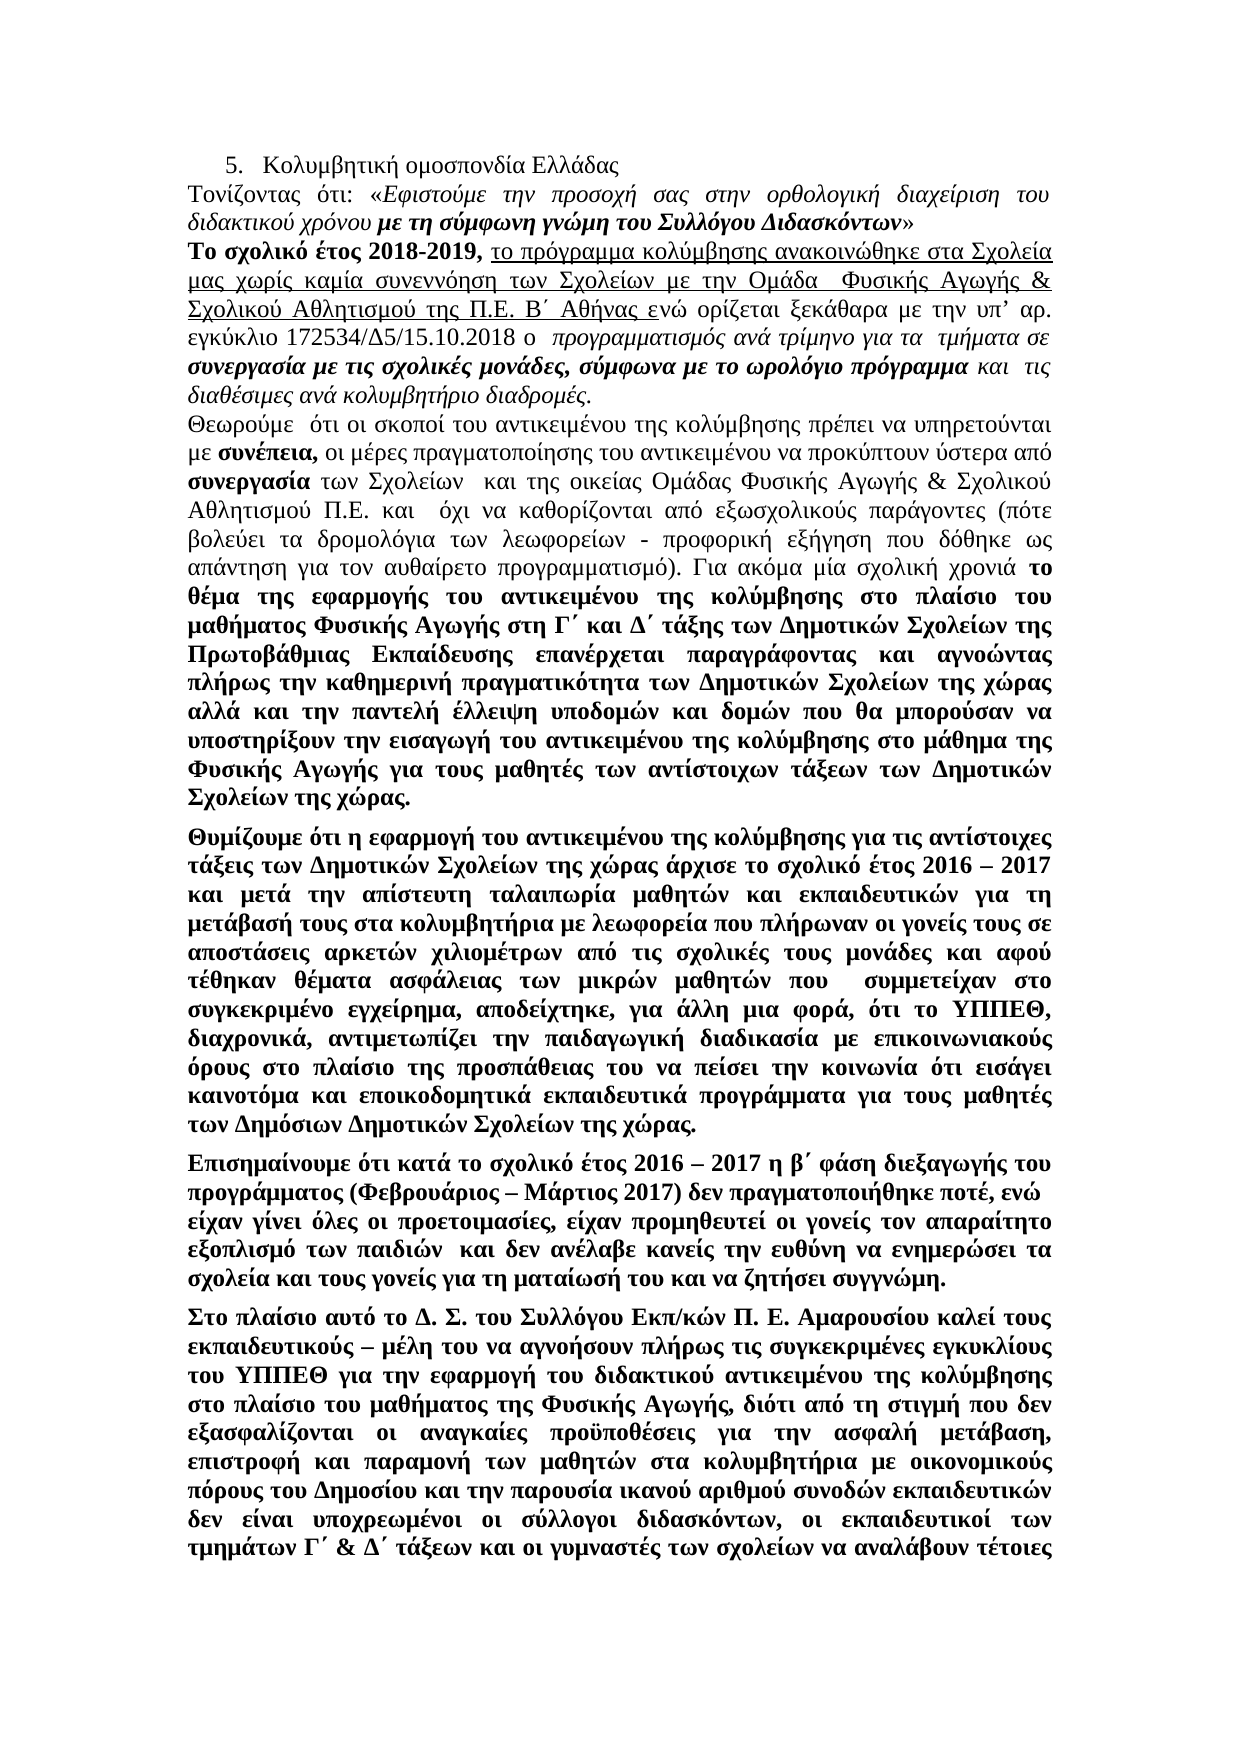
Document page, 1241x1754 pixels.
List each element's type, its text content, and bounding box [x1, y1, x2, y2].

text Επισημαίνουμε ότι κατά το σχολικό έτος 2016 – 2017 η β΄ φάση διεξαγωγής του προγράμματος (Φεβρουάριος – Μάρτιος 2017) δεν πραγματοποιήθηκε ποτέ, ενώ είχαν γίνει όλες οι προετοιμασίες, είχαν προμηθευτεί οι γονείς τον απαραίτητο εξοπλισμό των παιδιών και δεν ανέλαβε κανείς την ευθύνη να ενημερώσει τα σχολεία και τους γονείς για τη ματαίωσή του και να ζητήσει συγγνώμη. [187, 1148, 1053, 1292]
text Στο πλαίσιο αυτό το Δ. Σ. του Συλλόγου Εκπ/κών Π. Ε. Αμαρουσίου καλεί τους εκπαιδευτικούς – μέλη του να αγνοήσουν πλήρως τις συγκεκριμένες εγκυκλίους του ΥΠΠΕΘ για την εφαρμογή του διδακτικού αντικειμένου της κολύμβησης στο πλαίσιο του μαθήματος της Φυσικής Αγωγής, διότι από τη στιγμή που δεν εξασφαλίζονται οι αναγκαίες προϋποθέσεις για την ασφαλή μετάβαση, επιστροφή και παραμονή των μαθητών στα κολυμβητήρια με οικονομικούς πόρους του Δημοσίου και την παρουσία ικανού αριθμού συνοδών εκπαιδευτικών δεν είναι υποχρεωμένοι οι σύλλογοι διδασκόντων, οι εκπαιδευτικοί των τμημάτων Γ΄ & Δ΄ τάξεων και οι γυμναστές των σχολείων να αναλάβουν τέτοιες [187, 1302, 1053, 1561]
list Κολυμβητική ομοσπονδία Ελλάδας [225, 150, 1053, 179]
text Τονίζοντας ότι: «Eφιστούμε την προσοχή σας στην ορθολογική διαχείριση του διδακτικού χρόνου με τη σύμφωνη γνώμη του Συλλόγου Διδασκόντων» [187, 179, 1053, 236]
text Θυμίζουμε ότι η εφαρμογή του αντικειμένου της κολύμβησης για τις αντίστοιχες τάξεις των Δημοτικών Σχολείων της χώρας άρχισε το σχολικό έτος 2016 – 2017 και μετά την απίστευτη ταλαιπωρία μαθητών και εκπαιδευτικών για τη μετάβασή τους στα κολυμβητήρια με λεωφορεία που πλήρωναν οι γονείς τους σε αποστάσεις αρκετών χιλιομέτρων από τις σχολικές τους μονάδες και αφού τέθηκαν θέματα ασφάλειας των μικρών μαθητών που συμμετείχαν στο συγκεκριμένο εγχείρημα, αποδείχτηκε, για άλλη μια φορά, ότι το ΥΠΠΕΘ, διαχρονικά, αντιμετωπίζει την παιδαγωγική διαδικασία με επικοινωνιακούς όρους στο πλαίσιο της προσπάθειας του να πείσει την κοινωνία ότι εισάγει καινοτόμα και εποικοδομητικά εκπαιδευτικά προγράμματα για τους μαθητές των Δημόσιων Δημοτικών Σχολείων της χώρας. [187, 822, 1053, 1138]
text Θεωρούμε ότι οι σκοποί του αντικειμένου της κολύμβησης πρέπει να υπηρετούνται με συνέπεια, οι μέρες πραγματοποίησης του αντικειμένου να προκύπτουν ύστερα από συνεργασία των Σχολείων και της οικείας Ομάδας Φυσικής Αγωγής & Σχολικού Αθλητισμού Π.Ε. και όχι να καθορίζονται από εξωσχολικούς παράγοντες (πότε βολεύει τα δρομολόγια των λεωφορείων - προφορική εξήγηση που δόθηκε ως απάντηση για τον αυθαίρετο προγραμματισμό). Για ακόμα μία σχολική χρονιά το θέμα της εφαρμογής του αντικειμένου της κολύμβησης στο πλαίσιο του μαθήματος Φυσικής Αγωγής στη Γ΄ και Δ΄ τάξης των Δημοτικών Σχολείων της Πρωτοβάθμιας Εκπαίδευσης επανέρχεται παραγράφοντας και αγνοώντας πλήρως την καθημερινή πραγματικότητα των Δημοτικών Σχολείων της χώρας αλλά και την παντελή έλλειψη υποδομών και δομών που θα μπορούσαν να υποστηρίξουν την εισαγωγή του αντικειμένου της κολύμβησης στο μάθημα της Φυσικής Αγωγής για τους μαθητές των αντίστοιχων τάξεων των Δημοτικών Σχολείων της χώρας. [187, 409, 1053, 811]
text Το σχολικό έτος 2018-2019, το πρόγραμμα κολύμβησης ανακοινώθηκε στα Σχολεία μας χωρίς καμία συνεννόηση των Σχολείων με την Ομάδα Φυσικής Αγωγής & Σχολικού Αθλητισμού της Π.Ε. Β΄ Αθήνας ενώ ορίζεται ξεκάθαρα με την υπ’ αρ. εγκύκλιο 172534/Δ5/15.10.2018 ο προγραμματισμός ανά τρίμηνο για τα τμήματα σε συνεργασία με τις σχολικές μονάδες, σύμφωνα με το ωρολόγιο πρόγραμμα και τις διαθέσιμες ανά κολυμβητήριο διαδρομές. [187, 236, 1053, 409]
